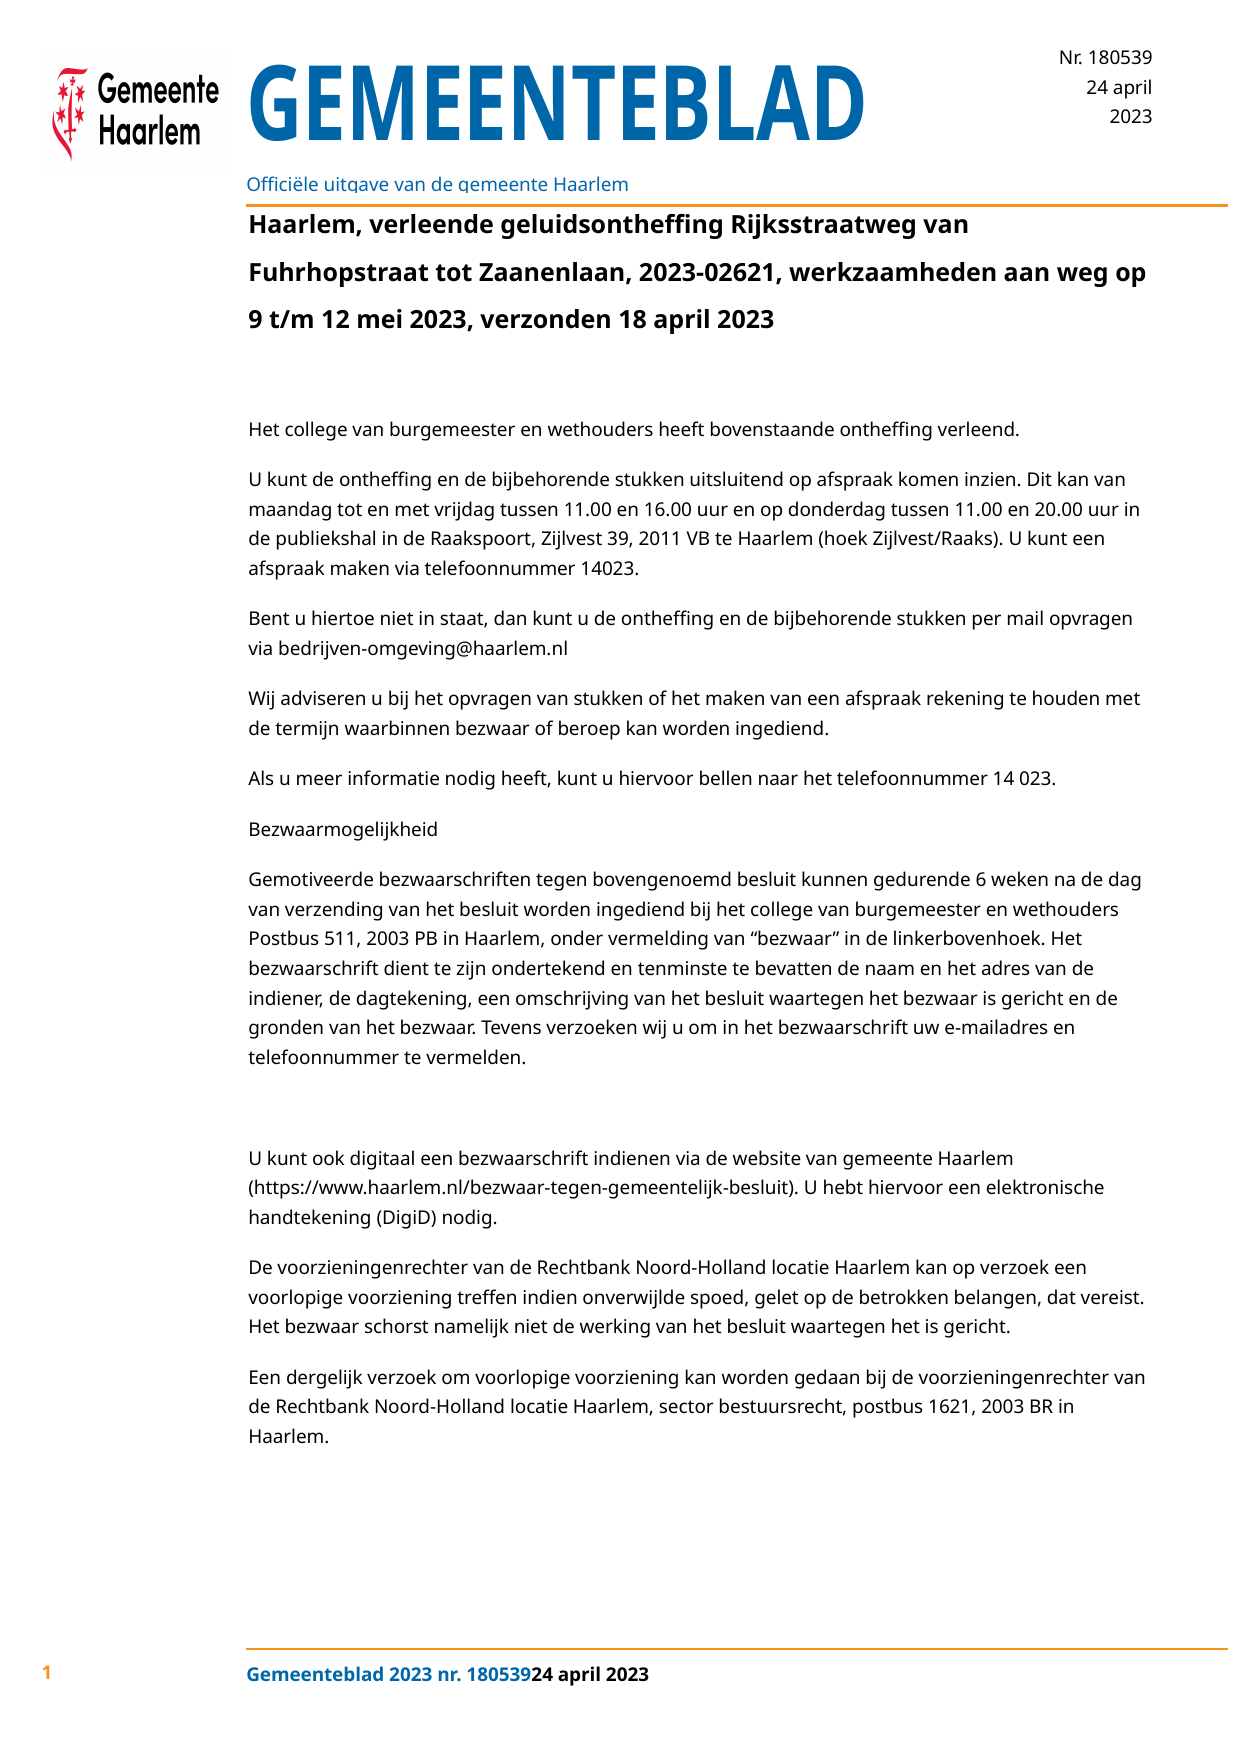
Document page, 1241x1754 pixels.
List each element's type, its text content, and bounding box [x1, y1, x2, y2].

text Wij adviseren u bij het opvragen van stukken of het maken van een afspraak rekening te houden met de termijn waarbinnen bezwaar of beroep kan worden ingediend. [248, 686, 1152, 741]
text Haarlem, verleende geluidsontheffing Rijksstraatweg van Fuhrhopstraat tot Zaanenlaan, 2023-02621, werkzaamheden aan weg op 9 t/m 12 mei 2023, verzonden 18 april 2023 [248, 207, 1152, 336]
text Gemotiveerde bezwaarschriften tegen bovengenoemd besluit kunnen gedurende 6 weken na de dag van verzending van het besluit worden ingediend bij het college van burgemeester en wethouders Postbus 511, 2003 PB in Haarlem, onder vermelding van “bezwaar” in de linkerbovenhoek. Het bezwaarschrift dient te zijn ondertekend en tenminste te bevatten de naam en het adres van de indiener, de dagtekening, een omschrijving van het besluit waartegen het bezwaar is gericht en de gronden van het bezwaar. Tevens verzoeken wij u om in het bezwaarschrift uw e-mailadres en telefoonnummer te vermelden. [248, 866, 1152, 1069]
text U kunt de ontheffing en de bijbehorende stukken uitsluitend op afspraak komen inzien. Dit kan van maandag tot en met vrijdag tussen 11.00 en 16.00 uur en op donderdag tussen 11.00 en 20.00 uur in de publiekshal in de Raakspoort, Zijlvest 39, 2011 VB te Haarlem (hoek Zijlvest/Raaks). U kunt een afspraak maken via telefoonnummer 14023. [248, 466, 1152, 581]
text Het college van burgemeester en wethouders heeft bovenstaande ontheffing verleend. [248, 416, 1152, 442]
text U kunt ook digitaal een bezwaarschrift indienen via de website van gemeente Haarlem (https://www.haarlem.nl/bezwaar-tegen-gemeentelijk-besluit). U hebt hiervoor een elektronische handtekening (DigiD) nodig. [248, 1145, 1152, 1229]
text Een dergelijk verzoek om voorlopige voorziening kan worden gedaan bij de voorzieningenrechter van de Rechtbank Noord-Holland locatie Haarlem, sector bestuursrecht, postbus 1621, 2003 BR in Haarlem. [248, 1364, 1152, 1449]
text Als u meer informatie nodig heeft, kunt u hiervoor bellen naar het telefoonnummer 14 023. [248, 766, 1152, 791]
text Bezwaarmogelijkheid [248, 816, 1152, 842]
picture [41, 47, 231, 172]
text Bent u hiertoe niet in staat, dan kunt u de ontheffing en de bijbehorende stukken per mail opvragen via bedrijven-omgeving@haarlem.nl [248, 606, 1152, 661]
text De voorzieningenrechter van de Rechtbank Noord-Holland locatie Haarlem kan op verzoek een voorlopige voorziening treffen indien onverwijlde spoed, gelet op de betrokken belangen, dat vereist. Het bezwaar schorst namelijk niet de werking van het besluit waartegen het is gericht. [248, 1254, 1152, 1339]
